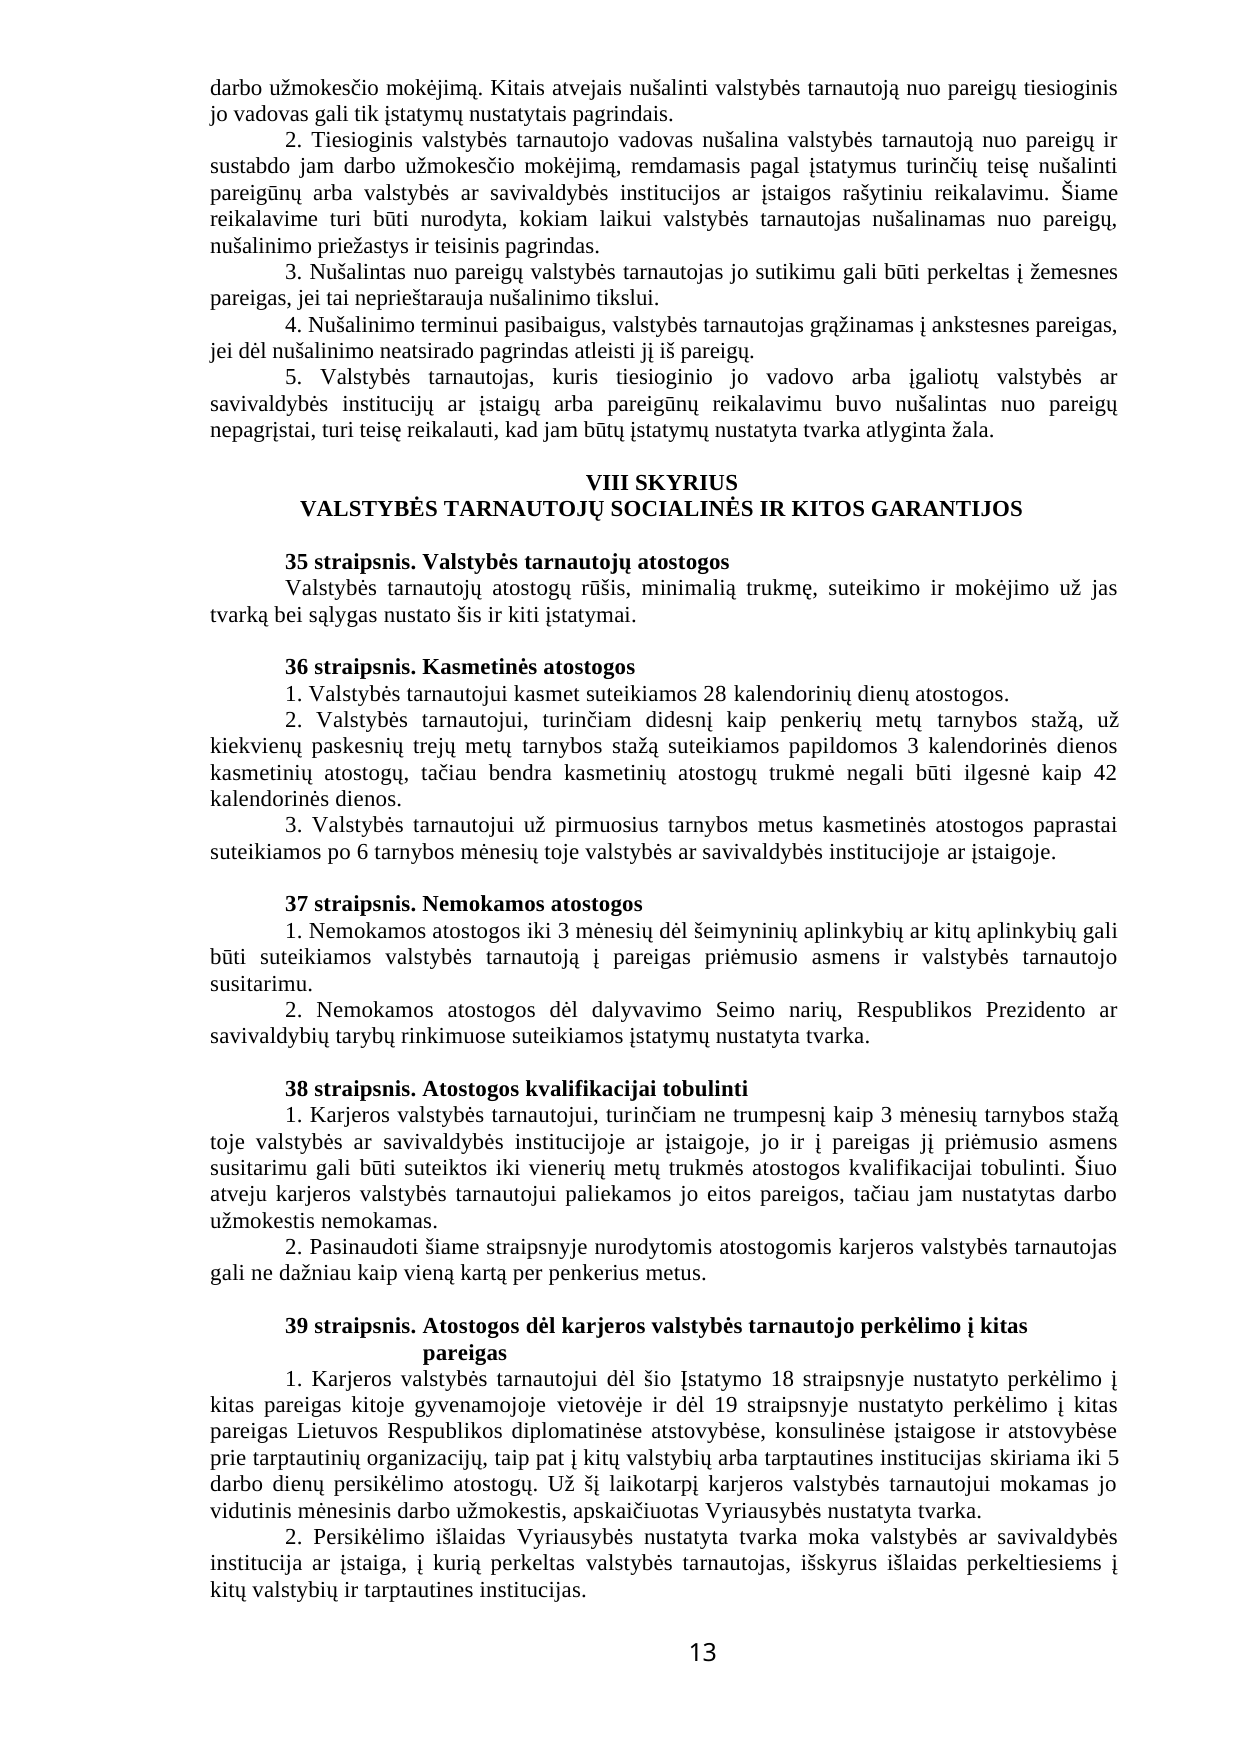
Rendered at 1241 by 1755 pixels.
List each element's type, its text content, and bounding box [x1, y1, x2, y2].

text 1. Nemokamos atostogos iki 3 mėnesių dėl šeimyninių aplinkybių ar kitų aplinkybių gali būti suteikiamos valstybės tarnautoją į pareigas priėmusio asmens ir valstybės tarnautojo susitarimu. [210, 917, 1119, 996]
text 38 straipsnis. Atostogos kvalifikacijai tobulinti [210, 1075, 1119, 1101]
text Valstybės tarnautojų atostogų rūšis, minimalią trukmę, suteikimo ir mokėjimo už jas tvarką bei sąlygas nustato šis ir kiti įstatymai. [210, 574, 1119, 627]
text 1. Karjeros valstybės tarnautojui, turinčiam ne trumpesnį kaip 3 mėnesių tarnybos stažą toje valstybės ar savivaldybės institucijoje ar įstaigoje, jo ir į pareigas jį priėmusio asmens susitarimu gali būti suteiktos iki vienerių metų trukmės atostogos kvalifikacijai tobulinti. Šiuo atveju karjeros valstybės tarnautojui paliekamos jo eitos pareigos, tačiau jam nustatytas darbo užmokestis nemokamas. [210, 1101, 1119, 1233]
text 4. Nušalinimo terminui pasibaigus, valstybės tarnautojas grąžinamas į ankstesnes pareigas, jei dėl nušalinimo neatsirado pagrindas atleisti jį iš pareigų. [210, 311, 1119, 363]
text 2. Nemokamos atostogos dėl dalyvavimo Seimo narių, Respublikos Prezidento ar savivaldybių tarybų rinkimuose suteikiamos įstatymų nustatyta tvarka. [210, 996, 1119, 1049]
text 36 straipsnis. Kasmetinės atostogos [210, 653, 1119, 680]
text pareigas [417, 1338, 1119, 1365]
text darbo užmokesčio mokėjimą. Kitais atvejais nušalinti valstybės tarnautoją nuo pareigų tiesioginis jo vadovas gali tik įstatymų nustatytais pagrindais. [210, 73, 1119, 126]
text 35 straipsnis. Valstybės tarnautojų atostogos [210, 548, 1119, 574]
text 1. Valstybės tarnautojui kasmet suteikiamos 28 kalendorinių dienų atostogos. [210, 680, 1119, 706]
text 2. Persikėlimo išlaidas Vyriausybės nustatyta tvarka moka valstybės ar savivaldybės institucija ar įstaiga, į kurią perkeltas valstybės tarnautojas, išskyrus išlaidas perkeltiesiems į kitų valstybių ir tarptautines institucijas. [210, 1523, 1119, 1602]
text 2. Pasinaudoti šiame straipsnyje nurodytomis atostogomis karjeros valstybės tarnautojas gali ne dažniau kaip vieną kartą per penkerius metus. [210, 1233, 1119, 1286]
text 3. Valstybės tarnautojui už pirmuosius tarnybos metus kasmetinės atostogos paprastai suteikiamos po 6 tarnybos mėnesių toje valstybės ar savivaldybės institucijoje ar įstaigoje. [210, 811, 1119, 864]
text 5. Valstybės tarnautojas, kuris tiesioginio jo vadovo arba įgaliotų valstybės ar savivaldybės institucijų ar įstaigų arba pareigūnų reikalavimu buvo nušalintas nuo pareigų nepagrįstai, turi teisę reikalauti, kad jam būtų įstatymų nustatyta tvarka atlyginta žala. [210, 363, 1119, 442]
text 39 straipsnis. Atostogos dėl karjeros valstybės tarnautojo perkėlimo į kitas [285, 1312, 1119, 1338]
text 1. Karjeros valstybės tarnautojui dėl šio Įstatymo 18 straipsnyje nustatyto perkėlimo į kitas pareigas kitoje gyvenamojoje vietovėje ir dėl 19 straipsnyje nustatyto perkėlimo į kitas pareigas Lietuvos Respublikos diplomatinėse atstovybėse, konsulinėse įstaigose ir atstovybėse prie tarptautinių organizacijų, taip pat į kitų valstybių arba tarptautines institucijas skiriama iki 5 darbo dienų persikėlimo atostogų. Už šį laikotarpį karjeros valstybės tarnautojui mokamas jo vidutinis mėnesinis darbo užmokestis, apskaičiuotas Vyriausybės nustatyta tvarka. [210, 1365, 1119, 1523]
text 2. Valstybės tarnautojui, turinčiam didesnį kaip penkerių metų tarnybos stažą, už kiekvienų paskesnių trejų metų tarnybos stažą suteikiamos papildomos 3 kalendorinės dienos kasmetinių atostogų, tačiau bendra kasmetinių atostogų trukmė negali būti ilgesnė kaip 42 kalendorinės dienos. [210, 706, 1119, 811]
text 2. Tiesioginis valstybės tarnautojo vadovas nušalina valstybės tarnautoją nuo pareigų ir sustabdo jam darbo užmokesčio mokėjimą, remdamasis pagal įstatymus turinčių teisę nušalinti pareigūnų arba valstybės ar savivaldybės institucijos ar įstaigos rašytiniu reikalavimu. Šiame reikalavime turi būti nurodyta, kokiam laikui valstybės tarnautojas nušalinamas nuo pareigų, nušalinimo priežastys ir teisinis pagrindas. [210, 126, 1119, 258]
text VALSTYBĖS TARNAUTOJŲ SOCIALINĖS IR KITOS GARANTIJOS [210, 495, 1119, 522]
text 3. Nušalintas nuo pareigų valstybės tarnautojas jo sutikimu gali būti perkeltas į žemesnes pareigas, jei tai neprieštarauja nušalinimo tikslui. [210, 258, 1119, 311]
text VIII SKYRIUS [210, 469, 1119, 495]
text 37 straipsnis. Nemokamos atostogos [210, 891, 1119, 917]
